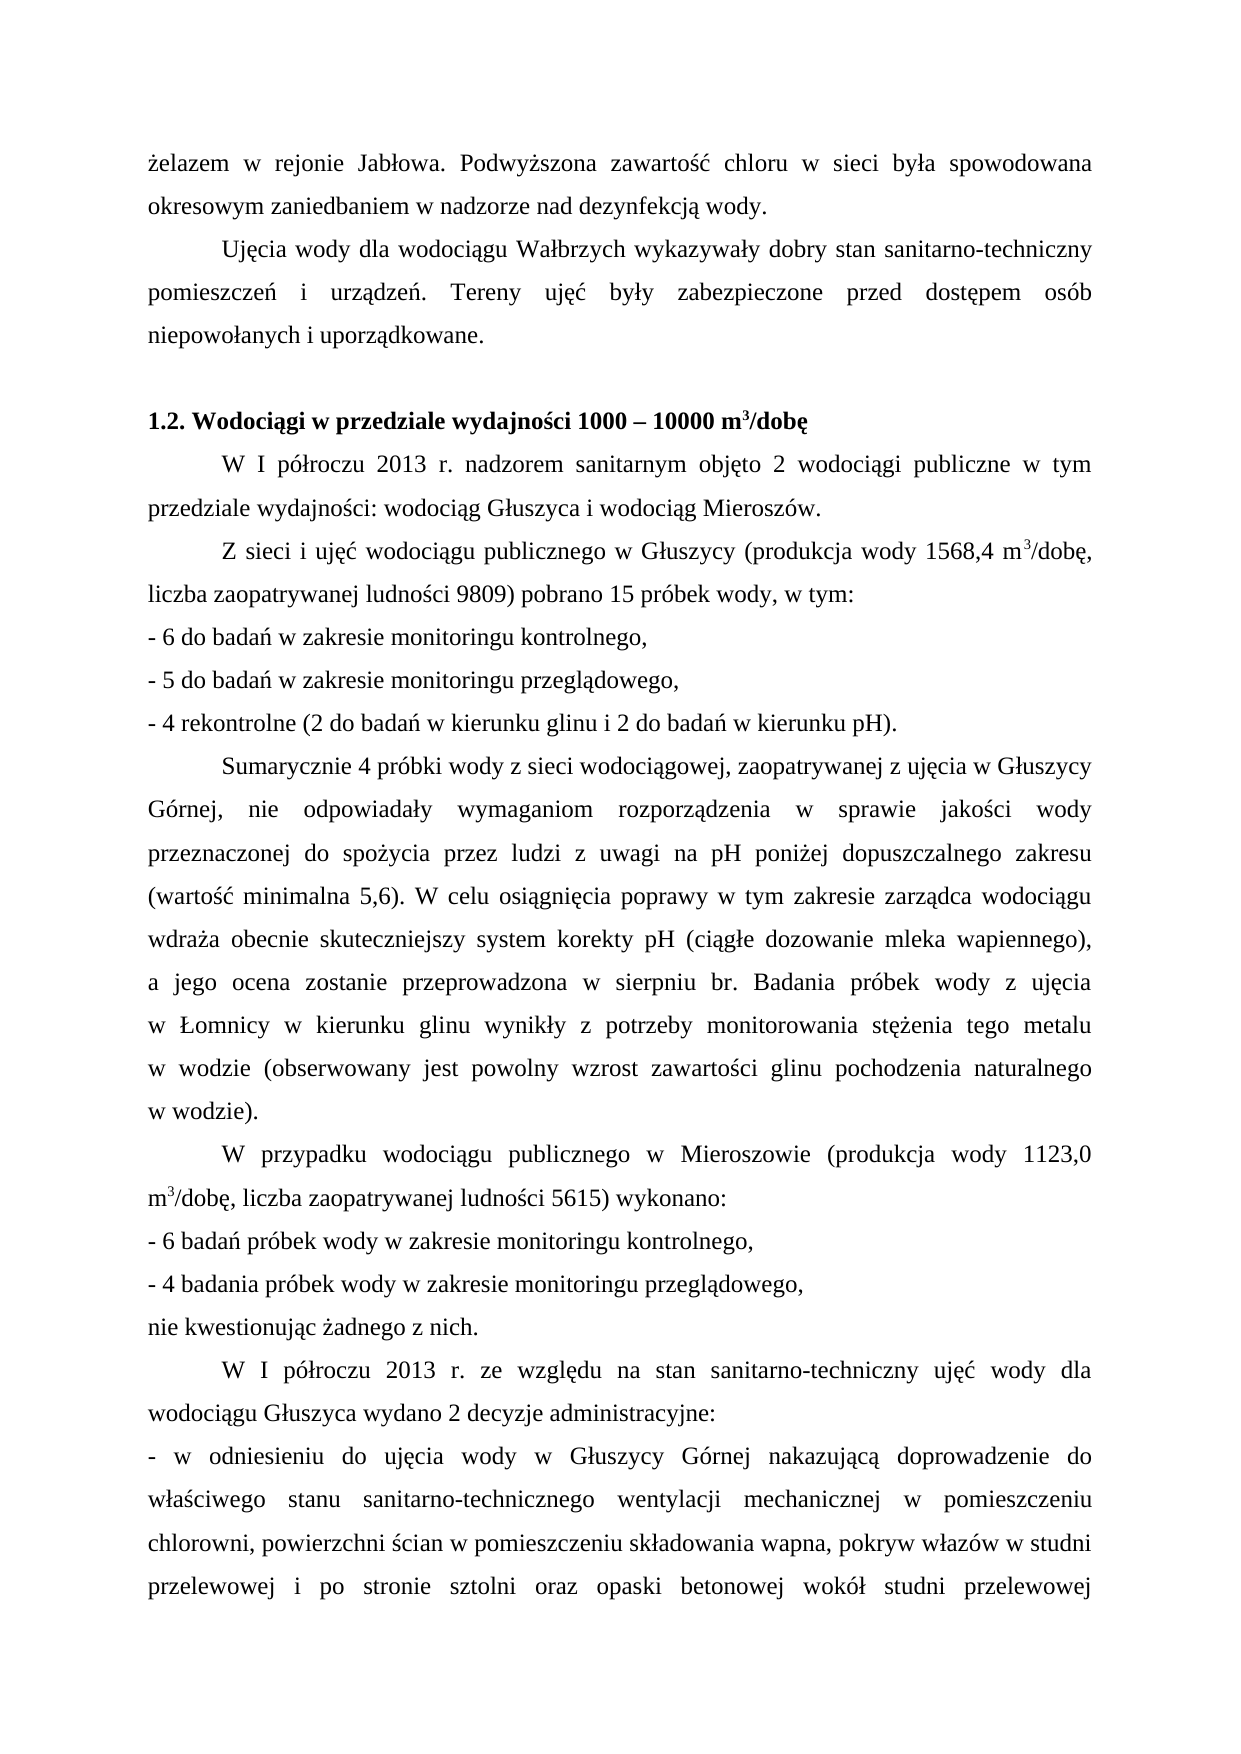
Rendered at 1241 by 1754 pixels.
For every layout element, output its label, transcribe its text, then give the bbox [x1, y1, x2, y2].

text żelazem w rejonie Jabłowa. Podwyższona zawartość chloru w sieci była spowodowana okresowym zaniedbaniem w nadzorze nad dezynfekcją wody. [148, 148, 1093, 219]
text Z sieci i ujęć wodociągu publicznego w Głuszycy (produkcja wody 1568,4 m3/dobę, liczba zaopatrywanej ludności 9809) pobrano 15 próbek wody, w tym: [148, 536, 1093, 608]
text Ujęcia wody dla wodociągu Wałbrzych wykazywały dobry stan sanitarno-techniczny pomieszczeń i urządzeń. Tereny ujęć były zabezpieczone przed dostępem osób niepowołanych i uporządkowane. [148, 234, 1093, 349]
text - w odniesieniu do ujęcia wody w Głuszycy Górnej nakazującą doprowadzenie do właściwego stanu sanitarno-technicznego wentylacji mechanicznej w pomieszczeniu chlorowni, powierzchni ścian w pomieszczeniu składowania wapna, pokryw włazów w studni przelewowej i po stronie sztolni oraz opaski betonowej wokół studni przelewowej [148, 1441, 1093, 1599]
text 1.2. Wodociągi w przedziale wydajności 1000 – 10000 m3/dobę [148, 406, 1093, 435]
text W I półroczu 2013 r. nadzorem sanitarnym objęto 2 wodociągi publiczne w tym przedziale wydajności: wodociąg Głuszyca i wodociąg Mieroszów. [148, 449, 1093, 521]
text - 4 rekontrolne (2 do badań w kierunku glinu i 2 do badań w kierunku pH). [148, 708, 1093, 737]
text - 6 badań próbek wody w zakresie monitoringu kontrolnego, [148, 1226, 1093, 1254]
text W przypadku wodociągu publicznego w Mieroszowie (produkcja wody 1123,0 m3/dobę, liczba zaopatrywanej ludności 5615) wykonano: [148, 1139, 1093, 1211]
text - 4 badania próbek wody w zakresie monitoringu przeglądowego, [148, 1269, 1093, 1298]
text W I półroczu 2013 r. ze względu na stan sanitarno-techniczny ujęć wody dla wodociągu Głuszyca wydano 2 decyzje administracyjne: [148, 1355, 1093, 1427]
text - 5 do badań w zakresie monitoringu przeglądowego, [148, 665, 1093, 694]
text Sumarycznie 4 próbki wody z sieci wodociągowej, zaopatrywanej z ujęcia w Głuszycy Górnej, nie odpowiadały wymaganiom rozporządzenia w sprawie jakości wody przeznaczonej do spożycia przez ludzi z uwagi na pH poniżej dopuszczalnego zakresu (wartość minimalna 5,6). W celu osiągnięcia poprawy w tym zakresie zarządca wodociągu wdraża obecnie skuteczniejszy system korekty pH (ciągłe dozowanie mleka wapiennego), a jego ocena zostanie przeprowadzona w sierpniu br. Badania próbek wody z ujęcia w Łomnicy w kierunku glinu wynikły z potrzeby monitorowania stężenia tego metalu w wodzie (obserwowany jest powolny wzrost zawartości glinu pochodzenia naturalnego w wodzie). [148, 751, 1093, 1125]
text - 6 do badań w zakresie monitoringu kontrolnego, [148, 622, 1093, 651]
text nie kwestionując żadnego z nich. [148, 1312, 1093, 1341]
